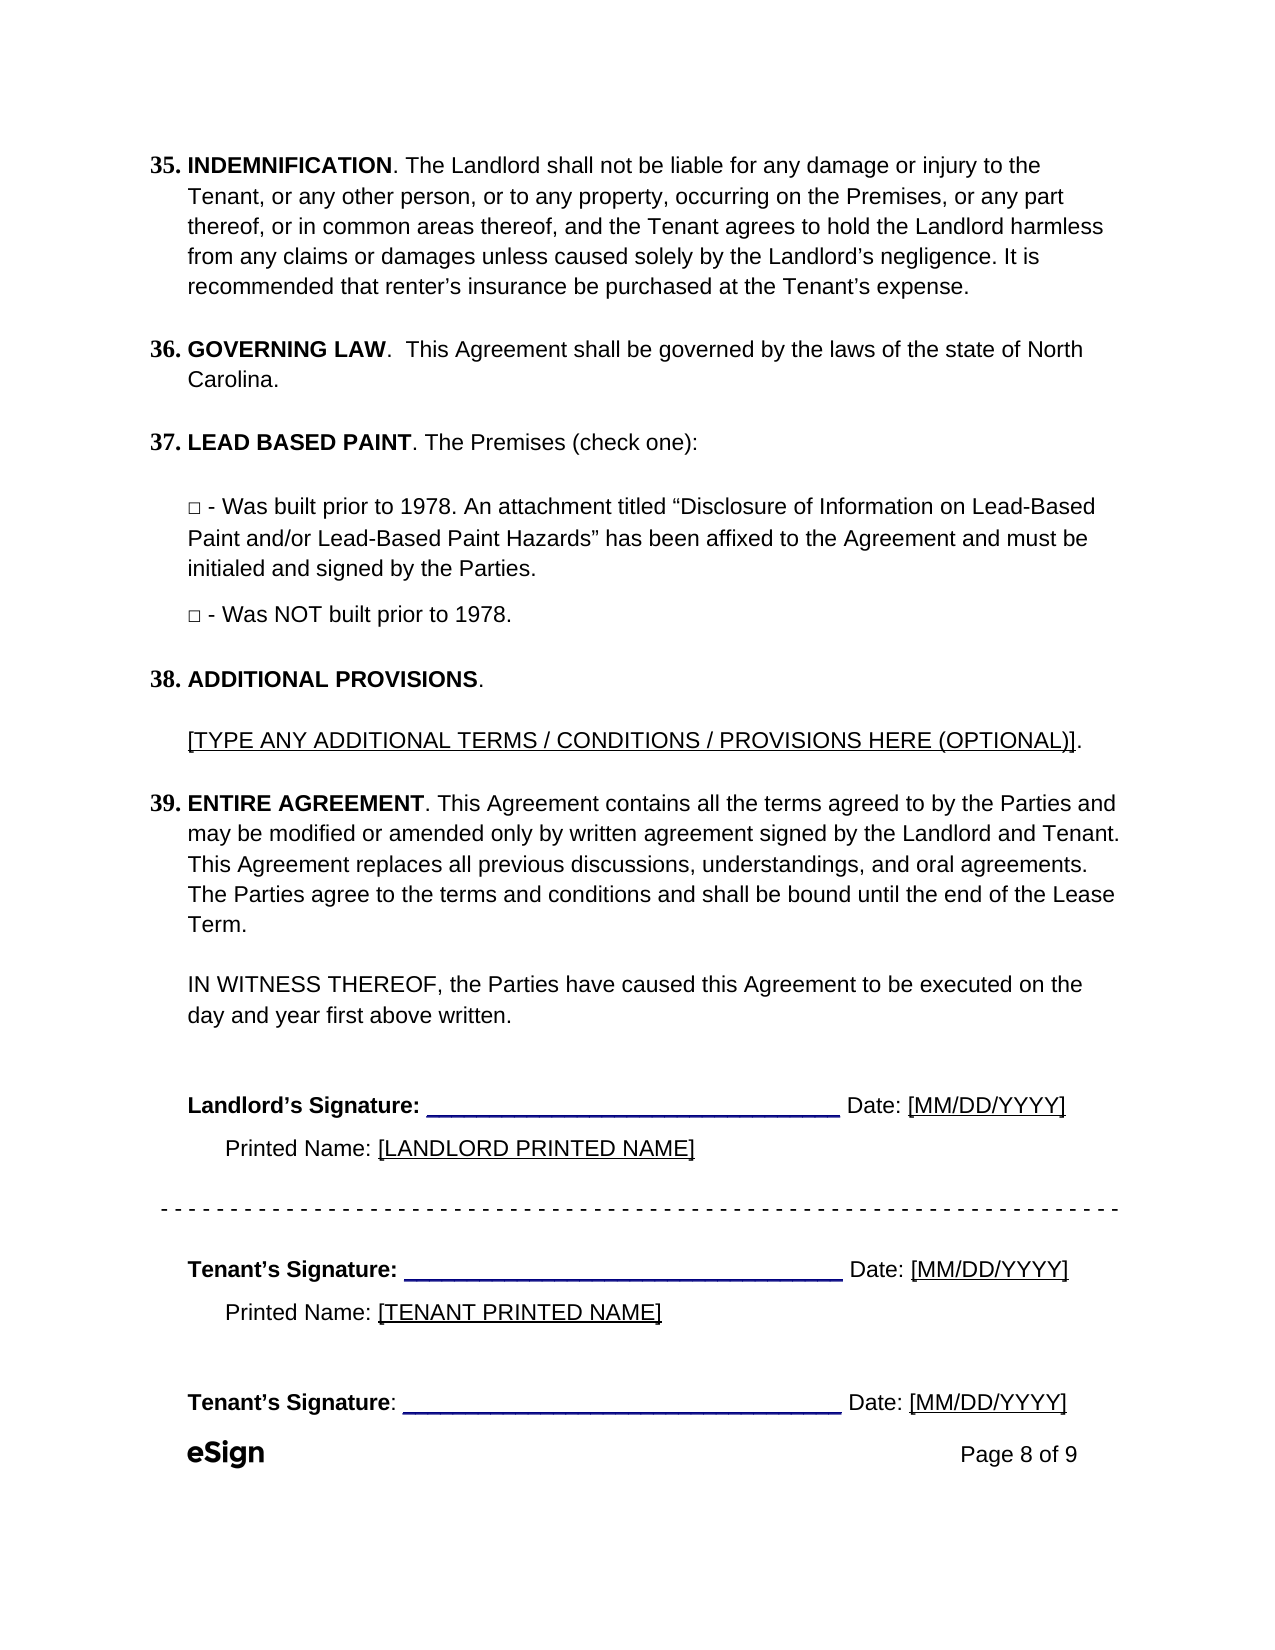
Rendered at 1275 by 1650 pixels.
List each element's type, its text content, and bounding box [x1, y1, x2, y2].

list ADDITIONAL PROVISIONS. [150, 664, 1125, 693]
list INDEMNIFICATION. The Landlord shall not be liable for any damage or injury to the Tenant, or any other person, or to any property, occurring on the Premises, or any part thereof, or in common areas thereof, and the Tenant agrees to hold the Landlord harmless from any claims or damages unless caused solely by the Landlord’s negligence. It is recommended that renter’s insurance be purchased at the Tenant’s expense. [150, 150, 1125, 299]
list IN WITNESS THEREOF, the Parties have caused this Agreement to be executed on the day and year first above written. [187, 971, 1125, 1028]
list ☐ - Was built prior to 1978. An attachment titled “Disclosure of Information on Lead-Based Paint and/or Lead-Based Paint Hazards” has been affixed to the Agreement and must be initialed and signed by the Parties. [187, 490, 1125, 582]
text Tenant’s Signature: ___________________________________ Date: [MM/DD/YYYY] [187, 1256, 1125, 1282]
text Printed Name: [TENANT PRINTED NAME] [225, 1298, 1125, 1325]
text Tenant’s Signature: ___________________________________ Date: [MM/DD/YYYY] [187, 1389, 1125, 1415]
list ENTIRE AGREEMENT. This Agreement contains all the terms agreed to by the Parties and may be modified or amended only by written agreement signed by the Landlord and Tenant. This Agreement replaces all previous discussions, understandings, and oral agreements. The Parties agree to the terms and conditions and shall be bound until the end of the Lease Term. [150, 788, 1125, 937]
list [TYPE ANY ADDITIONAL TERMS / CONDITIONS / PROVISIONS HERE (OPTIONAL)]. [187, 727, 1125, 754]
list GOVERNING LAW. This Agreement shall be governed by the laws of the state of North Carolina. [150, 334, 1125, 393]
list Landlord’s Signature: _________________________________ Date: [MM/DD/YYYY] [187, 1092, 1125, 1118]
list LEAD BASED PAINT. The Premises (check one): [150, 427, 1125, 455]
text - - - - - - - - - - - - - - - - - - - - - - - - - - - - - - - - - - - - - - - - - - - - - - - - - - - - - - - - - - - - - - - - - - - - - [160, 1195, 1125, 1222]
list ☐ - Was NOT built prior to 1978. [187, 598, 1125, 629]
text Printed Name: [LANDLORD PRINTED NAME] [225, 1135, 1125, 1161]
